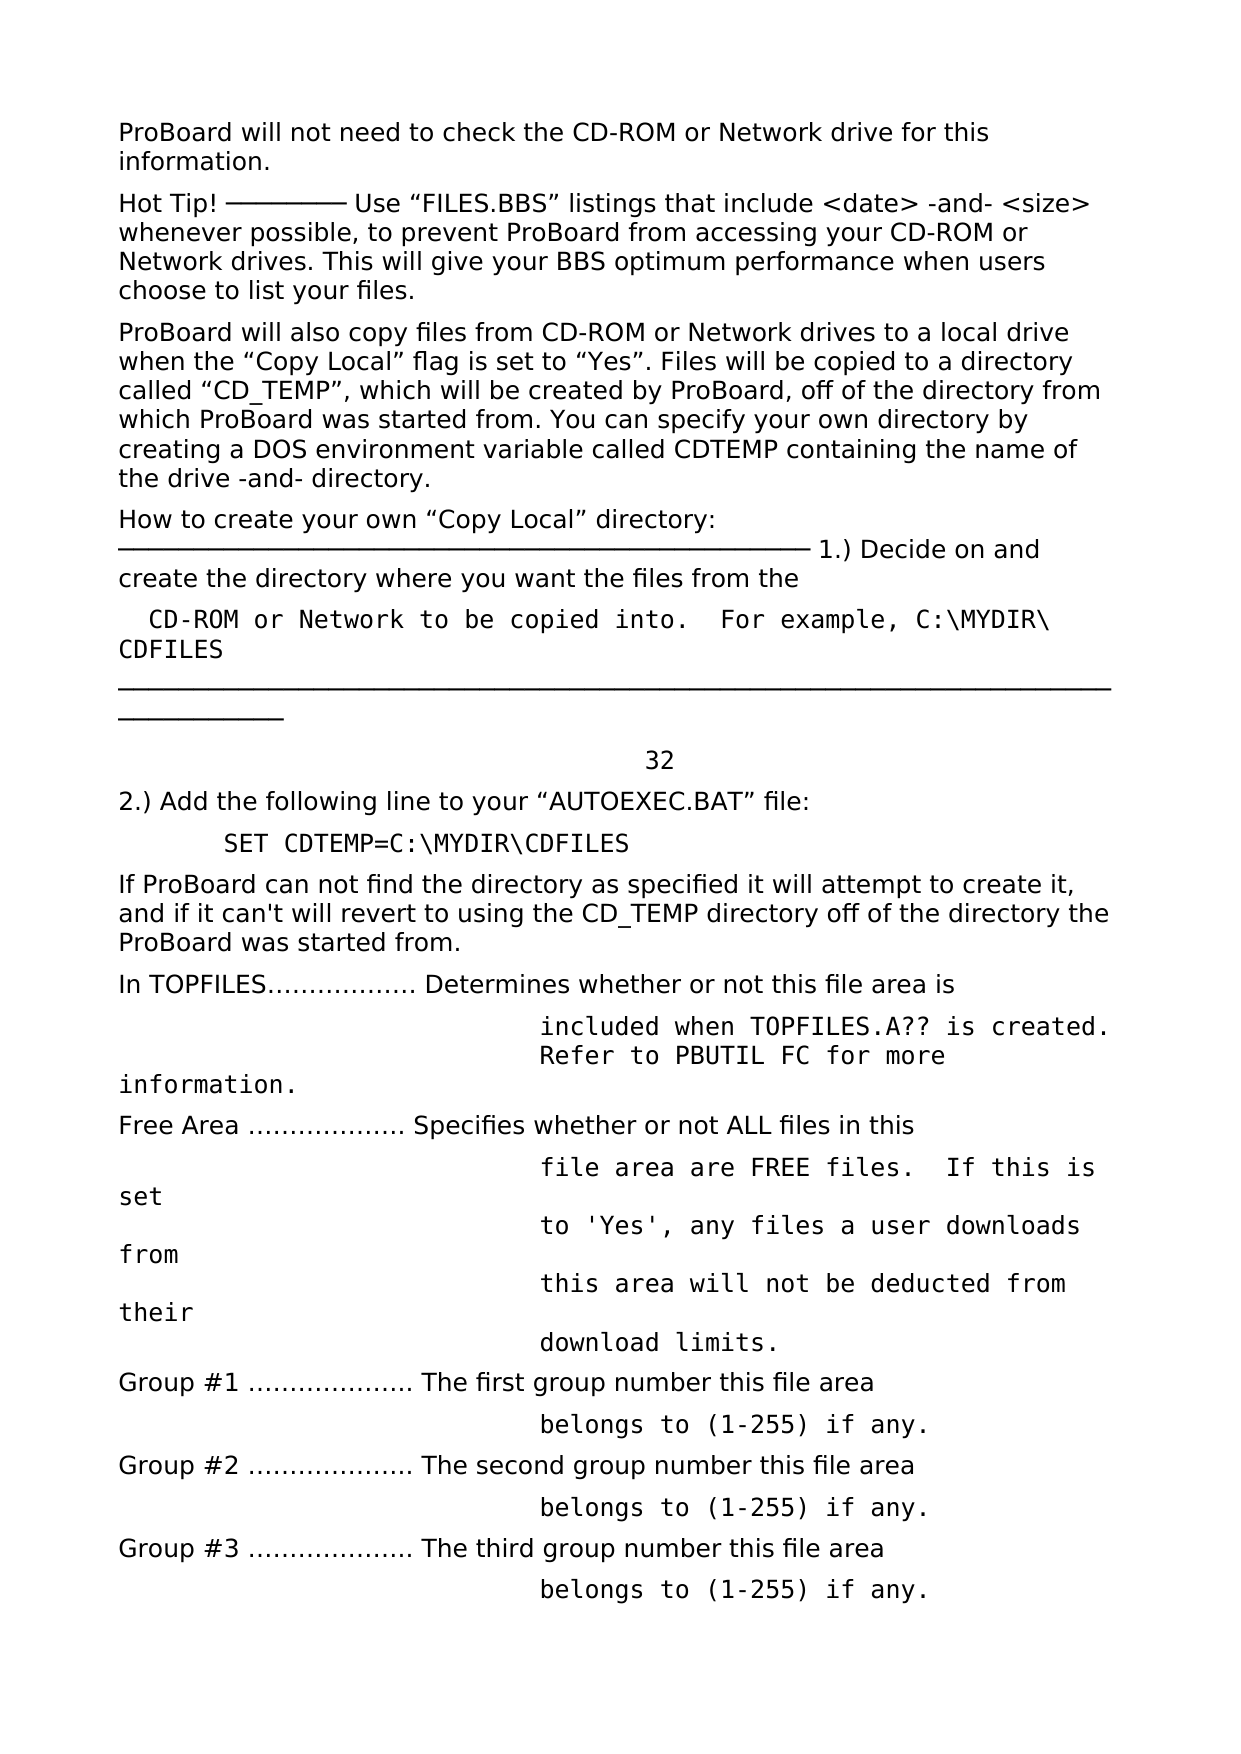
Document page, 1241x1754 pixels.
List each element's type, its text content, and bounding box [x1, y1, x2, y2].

text Group #3 ……………….. The third group number this file area [118, 1534, 1122, 1563]
text ProBoard will not need to check the CD-ROM or Network drive for this information. [118, 118, 1122, 176]
text Group #2 ……………….. The second group number this file area [118, 1451, 1122, 1480]
text In TOPFILES……………… Determines whether or not this file area is [118, 970, 1122, 999]
text SET CDTEMP=C:\MYDIR\CDFILES [118, 829, 1122, 858]
text 2.) Add the following line to your “AUTOEXEC.BAT” file: [118, 787, 1122, 817]
text included when TOPFILES.A?? is created. Refer to PBUTIL FC for more information. [118, 1012, 1122, 1099]
text ───────────────────────────────────────────────────────────────────────────── [118, 676, 1122, 734]
text If ProBoard can not find the directory as specified it will attempt to create it, and if it can't will revert to using the CD_TEMP directory off of the directory the ProBoard was started from. [118, 870, 1122, 958]
text Group #1 ……………….. The first group number this file area [118, 1369, 1122, 1398]
text CD-ROM or Network to be copied into. For example, C:\MYDIR\CDFILES [118, 606, 1122, 664]
text 32 [118, 747, 1122, 776]
text belongs to (1-255) if any. [118, 1576, 1122, 1605]
text file area are FREE files. If this is set to 'Yes', any files a user downloads from this area will not be deducted from their download limits. [118, 1153, 1122, 1357]
text How to create your own “Copy Local” directory: ────────────────────────────────────────────── 1.) Decide on and create the directory where you want the files from the [118, 506, 1122, 593]
text belongs to (1-255) if any. [118, 1493, 1122, 1522]
text Free Area ………………. Specifies whether or not ALL files in this [118, 1111, 1122, 1140]
text ProBoard will also copy files from CD-ROM or Network drives to a local drive when the “Copy Local” flag is set to “Yes”. Files will be copied to a directory called “CD_TEMP”, which will be created by ProBoard, off of the directory from which ProBoard was started from. You can specify your own directory by creating a DOS environment variable called CDTEMP containing the name of the drive -and- directory. [118, 318, 1122, 493]
text Hot Tip! ──────── Use “FILES.BBS” listings that include <date> -and- <size> whenever possible, to prevent ProBoard from accessing your CD-ROM or Network drives. This will give your BBS optimum performance when users choose to list your files. [118, 189, 1122, 306]
text belongs to (1-255) if any. [118, 1410, 1122, 1439]
